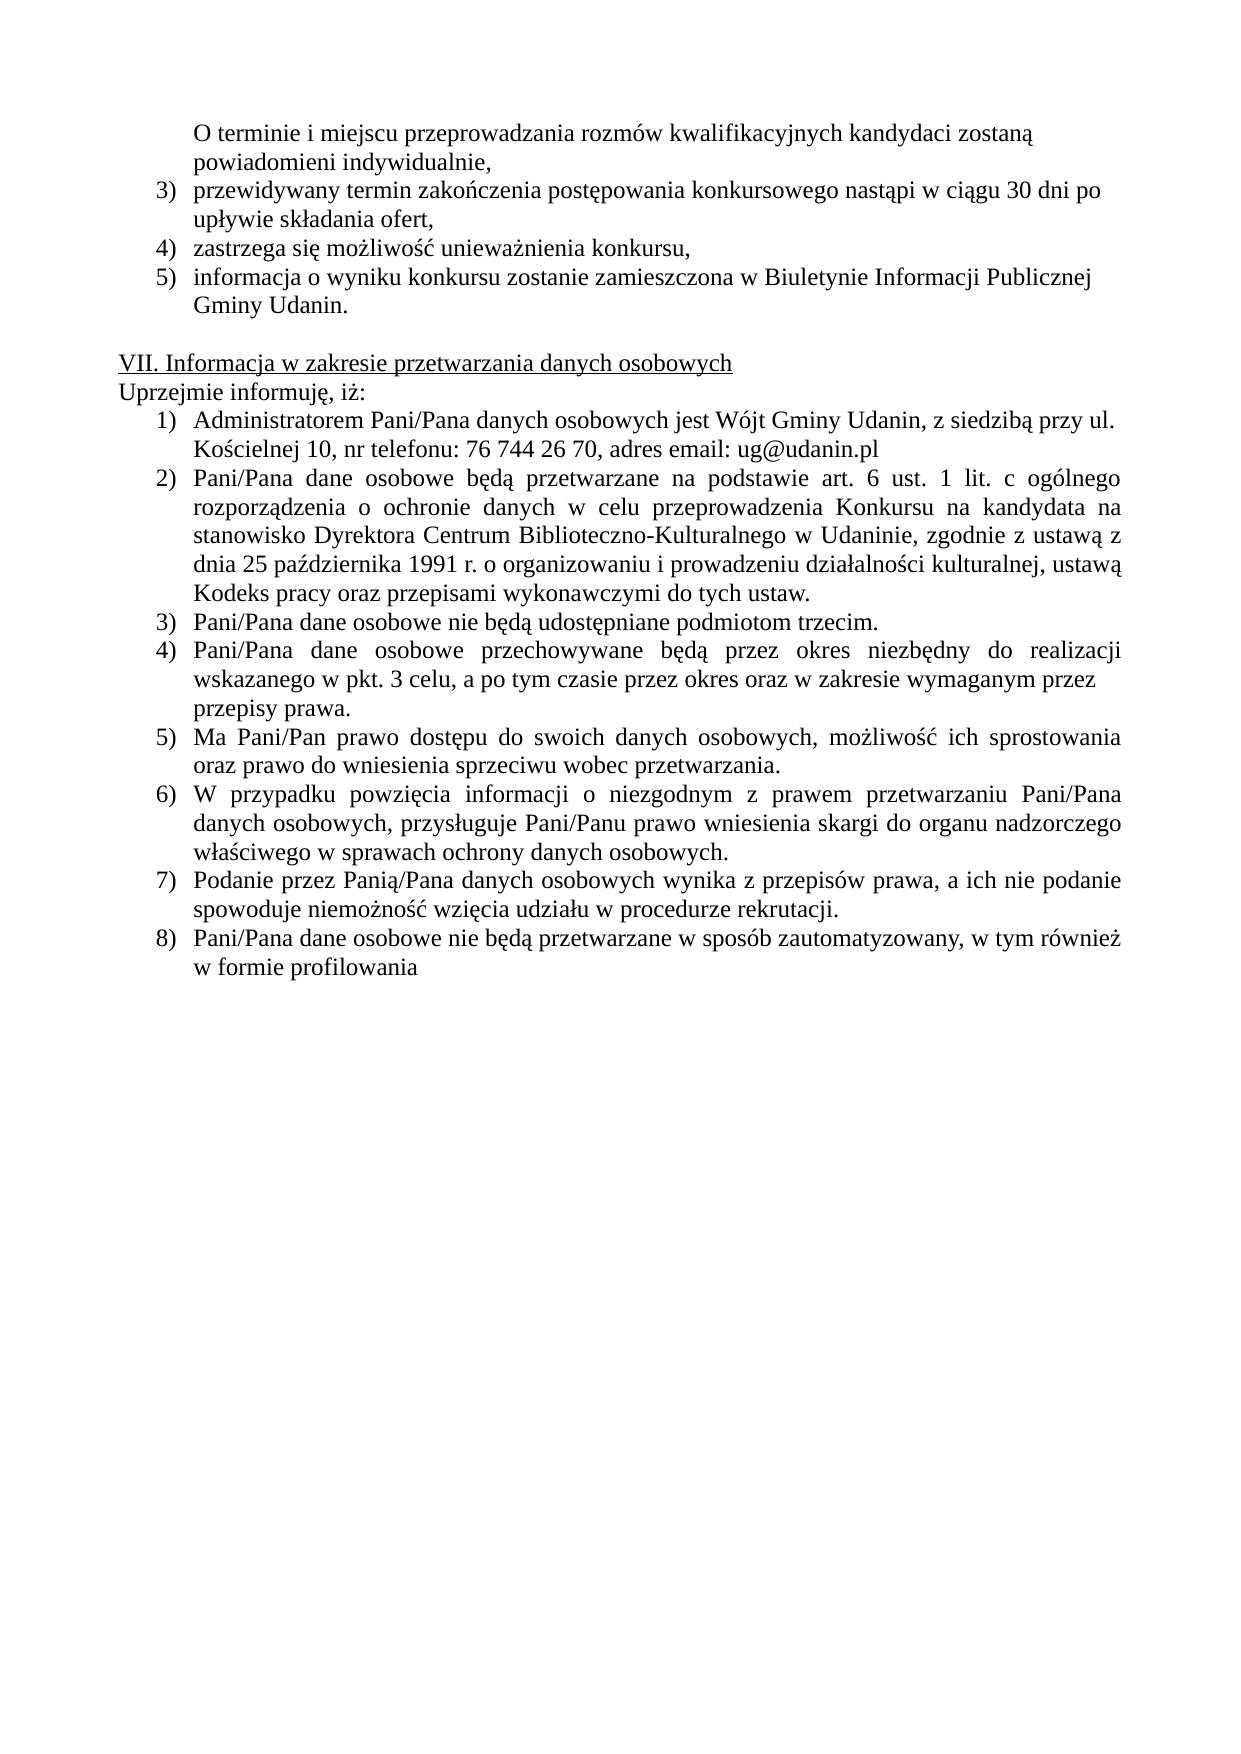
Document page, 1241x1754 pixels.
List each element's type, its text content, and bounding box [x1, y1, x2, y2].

list Pani/Pana dane osobowe nie będą przetwarzane w sposób zautomatyzowany, w tym również w formie profilowania [156, 923, 1122, 981]
text Uprzejmie informuję, iż: [118, 377, 1122, 406]
list informacja o wyniku konkursu zostanie zamieszczona w Biuletynie Informacji Publicznej Gminy Udanin. [156, 262, 1122, 319]
list Kościelnej 10, nr telefonu: 76 744 26 70, adres email: ug@udanin.pl [156, 434, 1122, 463]
list Ma Pani/Pan prawo dostępu do swoich danych osobowych, możliwość ich sprostowania oraz prawo do wniesienia sprzeciwu wobec przetwarzania. [156, 722, 1122, 779]
text VII. Informacja w zakresie przetwarzania danych osobowych [118, 348, 1122, 377]
list Pani/Pana dane osobowe będą przetwarzane na podstawie art. 6 ust. 1 lit. c ogólnego rozporządzenia o ochronie danych w celu przeprowadzenia Konkursu na kandydata na stanowisko Dyrektora Centrum Biblioteczno-Kulturalnego w Udaninie, zgodnie z ustawą z dnia 25 października 1991 r. o organizowaniu i prowadzeniu działalności kulturalnej, ustawą Kodeks pracy oraz przepisami wykonawczymi do tych ustaw. [156, 463, 1122, 607]
list przepisy prawa. [156, 693, 1122, 722]
list Pani/Pana dane osobowe przechowywane będą przez okres niezbędny do realizacji wskazanego w pkt. 3 celu, a po tym czasie przez okres oraz w zakresie wymaganym przez [156, 636, 1122, 693]
list O terminie i miejscu przeprowadzania rozmów kwalifikacyjnych kandydaci zostaną powiadomieni indywidualnie, [156, 118, 1122, 176]
list zastrzega się możliwość unieważnienia konkursu, [156, 233, 1122, 262]
list Pani/Pana dane osobowe nie będą udostępniane podmiotom trzecim. [156, 607, 1122, 636]
list Podanie przez Panią/Pana danych osobowych wynika z przepisów prawa, a ich nie podanie spowoduje niemożność wzięcia udziału w procedurze rekrutacji. [156, 866, 1122, 923]
list Administratorem Pani/Pana danych osobowych jest Wójt Gminy Udanin, z siedzibą przy ul. [156, 406, 1122, 434]
list W przypadku powzięcia informacji o niezgodnym z prawem przetwarzaniu Pani/Pana danych osobowych, przysługuje Pani/Panu prawo wniesienia skargi do organu nadzorczego właściwego w sprawach ochrony danych osobowych. [156, 779, 1122, 866]
list przewidywany termin zakończenia postępowania konkursowego nastąpi w ciągu 30 dni po upływie składania ofert, [156, 176, 1122, 233]
